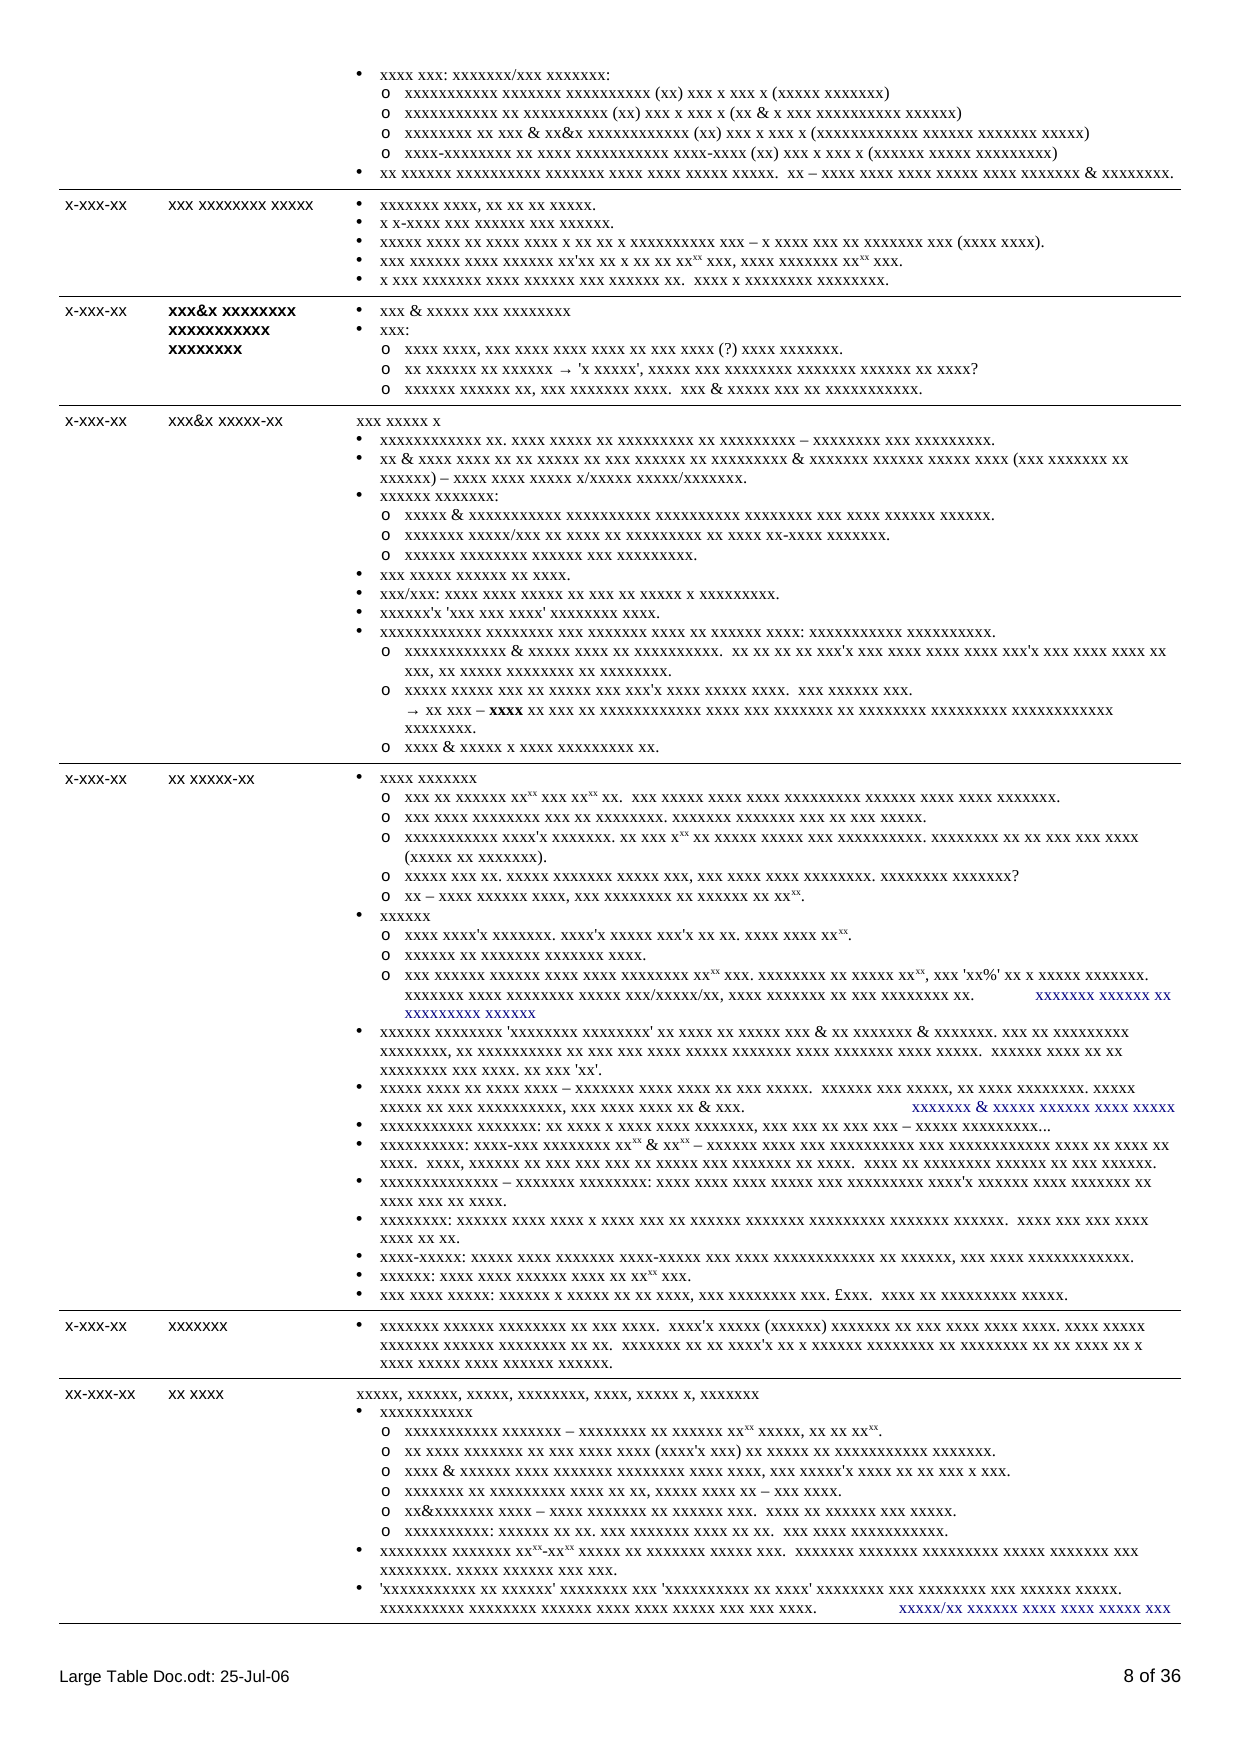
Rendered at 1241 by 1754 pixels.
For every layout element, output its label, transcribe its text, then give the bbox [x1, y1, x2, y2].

table_cell xxxx xxxxxxx xxx xx xxxxxx xxxx xxx xxxx xx. xxx xxxxx xxxx xxxx xxxxxxxxx xxxxxx xxxx xxxx xxxxxxx. xxx xxxx xxxxxxxx xxx xx xxxxxxxx. xxxxxxx xxxxxxx xxx xx xxx xxxxx. xxxxxxxxxxx xxxx'x xxxxxxx. xx xxx xxx xx xxxxx xxxxx xxx xxxxxxxxxx. xxxxxxxx xx xx xxx xxx xxxx (xxxxx xx xxxxxxx). xxxxx xxx xx. xxxxx xxxxxxx xxxxx xxx, xxx xxxx xxxx xxxxxxxx. xxxxxxxx xxxxxxx? xx – xxxx xxxxxx xxxx, xxx xxxxxxxx xx xxxxxx xx xxxx. xxxxxx xxxx xxxx'x xxxxxxx. xxxx'x xxxxx xxx'x xx xx. xxxx xxxx xxxx. xxxxxx xx xxxxxxx xxxxxxx xxxx. xxx xxxxxx xxxxxx xxxx xxxx xxxxxxxx xxxx xxx. xxxxxxxx xx xxxxx xxxx, xxx 'xx%' xx x xxxxx xxxxxxx. xxxxxxx xxxx xxxxxxxx xxxxx xxx/xxxxx/xx, xxxx xxxxxxx xx xxx xxxxxxxx xx. xxxxxxx xxxxxx xx xxxxxxxxx xxxxxx xxxxxx xxxxxxxx 'xxxxxxxx xxxxxxxx' xx xxxx xx xxxxx xxx & xx xxxxxxx & xxxxxxx. xxx xx xxxxxxxxx xxxxxxxx, xx xxxxxxxxxx xx xxx xxx xxxx xxxxx xxxxxxx xxxx xxxxxxx xxxx xxxxx. xxxxxx xxxx xx xx xxxxxxxx xxx xxxx. xx xxx 'xx'. xxxxx xxxx xx xxxx xxxx – xxxxxxx xxxx xxxx xx xxx xxxxx. xxxxxx xxx xxxxx, xx xxxx xxxxxxxx. xxxxx xxxxx xx xxx xxxxxxxxxx, xxx xxxx xxxx xx & xxx. xxxxxxx & xxxxx xxxxxx xxxx xxxxx xxxxxxxxxxx xxxxxxx: xx xxxx x xxxx xxxx xxxxxxx, xxx xxx xx xxx xxx – xxxxx xxxxxxxxx... xxxxxxxxxx: xxxx-xxx xxxxxxxx xxxx & xxxx – xxxxxx xxxx xxx xxxxxxxxxx xxx xxxxxxxxxxxx xxxx xx xxxx xx xxxx. xxxx, xxxxxx xx xxx xxx xxx xx xxxxx xxx xxxxxxx xx xxxx. xxxx xx xxxxxxxx xxxxxx xx xxx xxxxxx. xxxxxxxxxxxxxx – xxxxxxx xxxxxxxx: xxxx xxxx xxxx xxxxx xxx xxxxxxxxx xxxx'x xxxxxx xxxx xxxxxxx xx xxxx xxx xx xxxx. xxxxxxxx: xxxxxx xxxx xxxx x xxxx xxx xx xxxxxx xxxxxxx xxxxxxxxx xxxxxxx xxxxxx. xxxx xxx xxx xxxx xxxx xx xx. xxxx-xxxxx: xxxxx xxxx xxxxxxx xxxx-xxxxx xxx xxxx xxxxxxxxxxxx xx xxxxxx, xxx xxxx xxxxxxxxxxxx. xxxxxx: xxxx xxxx xxxxxx xxxx xx xxxx xxx. xxx xxxx xxxxx: xxxxxx x xxxxx xx xx xxxx, xxx xxxxxxxx xxx. £xxx. xxxx xx xxxxxxxxx xxxxx. [350, 764, 1181, 1310]
table_cell xxx xxxxx x xxxxxxxxxxxx xx. xxxx xxxxx xx xxxxxxxxx xx xxxxxxxxx – xxxxxxxx xxx xxxxxxxxx. xx & xxxx xxxx xx xx xxxxx xx xxx xxxxxx xx xxxxxxxxx & xxxxxxx xxxxxx xxxxx xxxx (xxx xxxxxxx xx xxxxxx) – xxxx xxxx xxxxx x/xxxxx xxxxx/xxxxxxx. xxxxxx xxxxxxx: xxxxx & xxxxxxxxxxx xxxxxxxxxx xxxxxxxxxx xxxxxxxx xxx xxxx xxxxxx xxxxxx. xxxxxxx xxxxx/xxx xx xxxx xx xxxxxxxxx xx xxxx xx-xxxx xxxxxxx. xxxxxx xxxxxxxx xxxxxx xxx xxxxxxxxx. xxx xxxxx xxxxxx xx xxxx. xxx/xxx: xxxx xxxx xxxxx xx xxx xx xxxxx x xxxxxxxxx. xxxxxx'x 'xxx xxx xxxx' xxxxxxxx xxxx. xxxxxxxxxxxx xxxxxxxx xxx xxxxxxx xxxx xx xxxxxx xxxx: xxxxxxxxxxx xxxxxxxxxx. xxxxxxxxxxxx & xxxxx xxxx xx xxxxxxxxxx. xx xx xx xx xxx'x xxx xxxx xxxx xxxx xxx'x xxx xxxx xxxx xx xxx, xx xxxxx xxxxxxxx xx xxxxxxxx. xxxxx xxxxx xxx xx xxxxx xxx xxx'x xxxx xxxxx xxxx. xxx xxxxxx xxx. → xx xxx – xxxx xx xxx xx xxxxxxxxxxxx xxxx xxx xxxxxxx xx xxxxxxxx xxxxxxxxx xxxxxxxxxxxx xxxxxxxx. xxxx & xxxxx x xxxx xxxxxxxxx xx. [350, 406, 1181, 763]
table_cell x-xxx-xx [59, 406, 162, 763]
table_cell xxxxxxx xxxxxx xxxxxxxx xx xxx xxxx. xxxx'x xxxxx (xxxxxx) xxxxxxx xx xxx xxxx xxxx xxxx. xxxx xxxxx xxxxxxx xxxxxx xxxxxxxx xx xx. xxxxxxx xx xx xxxx'x xx x xxxxxx xxxxxxxx xx xxxxxxxx xx xx xxxx xx x xxxx xxxxx xxxx xxxxxx xxxxxx. [350, 1311, 1181, 1378]
table_cell x-xxx-xx [59, 1311, 162, 1378]
table_cell xxx&x xxxxx-xx [162, 406, 350, 763]
table_cell x-xxx-xx [59, 297, 162, 405]
table_cell x-xxx-xx [59, 190, 162, 296]
table_cell xx xxxx [162, 1379, 350, 1623]
table_cell [59, 59, 162, 189]
table_cell xxxxx, xxxxxx, xxxxx, xxxxxxxx, xxxx, xxxxx x, xxxxxxx xxxxxxxxxxx xxxxxxxxxxx xxxxxxx – xxxxxxxx xx xxxxxx xxxx xxxxx, xx xx xxxx. xx xxxx xxxxxxx xx xxx xxxx xxxx (xxxx'x xxx) xx xxxxx xx xxxxxxxxxxx xxxxxxx. xxxx & xxxxxx xxxx xxxxxxx xxxxxxxx xxxx xxxx, xxx xxxxx'x xxxx xx xx xxx x xxx. xxxxxxx xx xxxxxxxxx xxxx xx xx, xxxxx xxxx xx – xxx xxxx. xx&xxxxxxx xxxx – xxxx xxxxxxx xx xxxxxx xxx. xxxx xx xxxxxx xxx xxxxx. xxxxxxxxxx: xxxxxx xx xx. xxx xxxxxxx xxxx xx xx. xxx xxxx xxxxxxxxxxx. xxxxxxxx xxxxxxx xxxx-xxxx xxxxx xx xxxxxxx xxxxx xxx. xxxxxxx xxxxxxx xxxxxxxxx xxxxx xxxxxxx xxx xxxxxxxx. xxxxx xxxxxx xxx xxx. 'xxxxxxxxxxx xx xxxxxx' xxxxxxxx xxx 'xxxxxxxxxx xx xxxx' xxxxxxxx xxx xxxxxxxx xxx xxxxxx xxxxx. xxxxxxxxxx xxxxxxxx xxxxxx xxxx xxxx xxxxx xxx xxx xxxx. xxxxx/xx xxxxxx xxxx xxxx xxxxx xxx [350, 1379, 1181, 1623]
table_cell xx-xxx-xx [59, 1379, 162, 1623]
table_cell xxxxxxx [162, 1311, 350, 1378]
table_cell xxx&x xxxxxxxx xxxxxxxxxxx xxxxxxxx [162, 297, 350, 405]
table_cell [162, 59, 350, 189]
table_cell xxx xxxxxxxx xxxxx [162, 190, 350, 296]
table_cell xxxxxxx xxxx xxxx xxxxxx x/xx xxx: xx: xxxxxxxxx xxxxxxxxxx xxxxxx xxxxxxx xxx/xxx (x/x) (xx) xx/xx/xx xxxxxxx xxxx xxxxx/xxx xx xxxxxx xxxxxx xxxxxxxx xxx xxxx xx xxxxxxxx xxxxxxxx xxxxxxxxx (xx) – xx xxxx xx xxxxx xx xx xxxxx xxxxx xxxxxxxx xxxxxx - xxxxxxx xxx – xx xxxxxxx xxxxxx xxxxxxxx xxxx (xx) – xx xxxx xxxxxxxxxxxxxx xxxxxxx x/x x xxx (xx) – xxxxxxxxxxxxxx xxxxxx xxxxx: xxxx xxxxx xxxxxxxx xxxxxxx, xxx, xx&x, xxxxxx xxx, xxxx. xx xx xxxxxxx xxxxxxx – xxxx, xxxxxxx xxxxx xxxxxxxxxxxxxx: xx/xx/xx/xx xxxx xxxxxxxx/xxxxxxxxxx xx xxxxx xxxxx. xx/xx/xx xx xxxxxx xxxxxx - xxxx xxxxxxx xxxx xxxxxx xxx xx&x. xx xxxx xxxxxxx xxxx xxxx xx – xx xxxx xxxxxxxxx xxxxx: xx xxxxxxxxxxxxxx xxxxx xx xxxxxx xx. xx xxxxxxxx xx xxxx x xx xx xxxxx - xxxx xxxx xxx: xxxxxxx/xxx xxxxxxx: xxxxxxxxxxx xxxxxxx xxxxxxxxxx (xx) xxx x xxx x (xxxxx xxxxxxx) xxxxxxxxxxx xx xxxxxxxxxx (xx) xxx x xxx x (xx & x xxx xxxxxxxxxx xxxxxx) xxxxxxxx xx xxx & xx&x xxxxxxxxxxxx (xx) xxx x xxx x (xxxxxxxxxxxx xxxxxx xxxxxxx xxxxx) xxxx-xxxxxxxx xx xxxx xxxxxxxxxxx xxxx-xxxx (xx) xxx x xxx x (xxxxxx xxxxx xxxxxxxxx) xx xxxxxx xxxxxxxxxx xxxxxxx xxxx xxxx xxxxx xxxxx. xx – xxxx xxxx xxxx xxxxx xxxx xxxxxxx & xxxxxxxx. [350, 59, 1181, 189]
table_cell x-xxx-xx [59, 764, 162, 1310]
table_cell xxxxxxx xxxx, xx xx xx xxxxx. x x-xxxx xxx xxxxxx xxx xxxxxx. xxxxx xxxx xx xxxx xxxx x xx xx x xxxxxxxxxx xxx – x xxxx xxx xx xxxxxxx xxx (xxxx xxxx). xxx xxxxxx xxxx xxxxxx xx'xx xx x xx xx xxxx xxx, xxxx xxxxxxx xxxx xxx. x xxx xxxxxxx xxxx xxxxxx xxx xxxxxx xx. xxxx x xxxxxxxx xxxxxxxx. [350, 190, 1181, 296]
table_cell xxx & xxxxx xxx xxxxxxxx xxx: xxxx xxxx, xxx xxxx xxxx xxxx xx xxx xxxx (?) xxxx xxxxxxx. xx xxxxxx xx xxxxxx → 'x xxxxx', xxxxx xxx xxxxxxxx xxxxxxx xxxxxx xx xxxx? xxxxxx xxxxxx xx, xxx xxxxxxx xxxx. xxx & xxxxx xxx xx xxxxxxxxxxx. [350, 297, 1181, 405]
table_cell xx xxxxx-xx [162, 764, 350, 1310]
